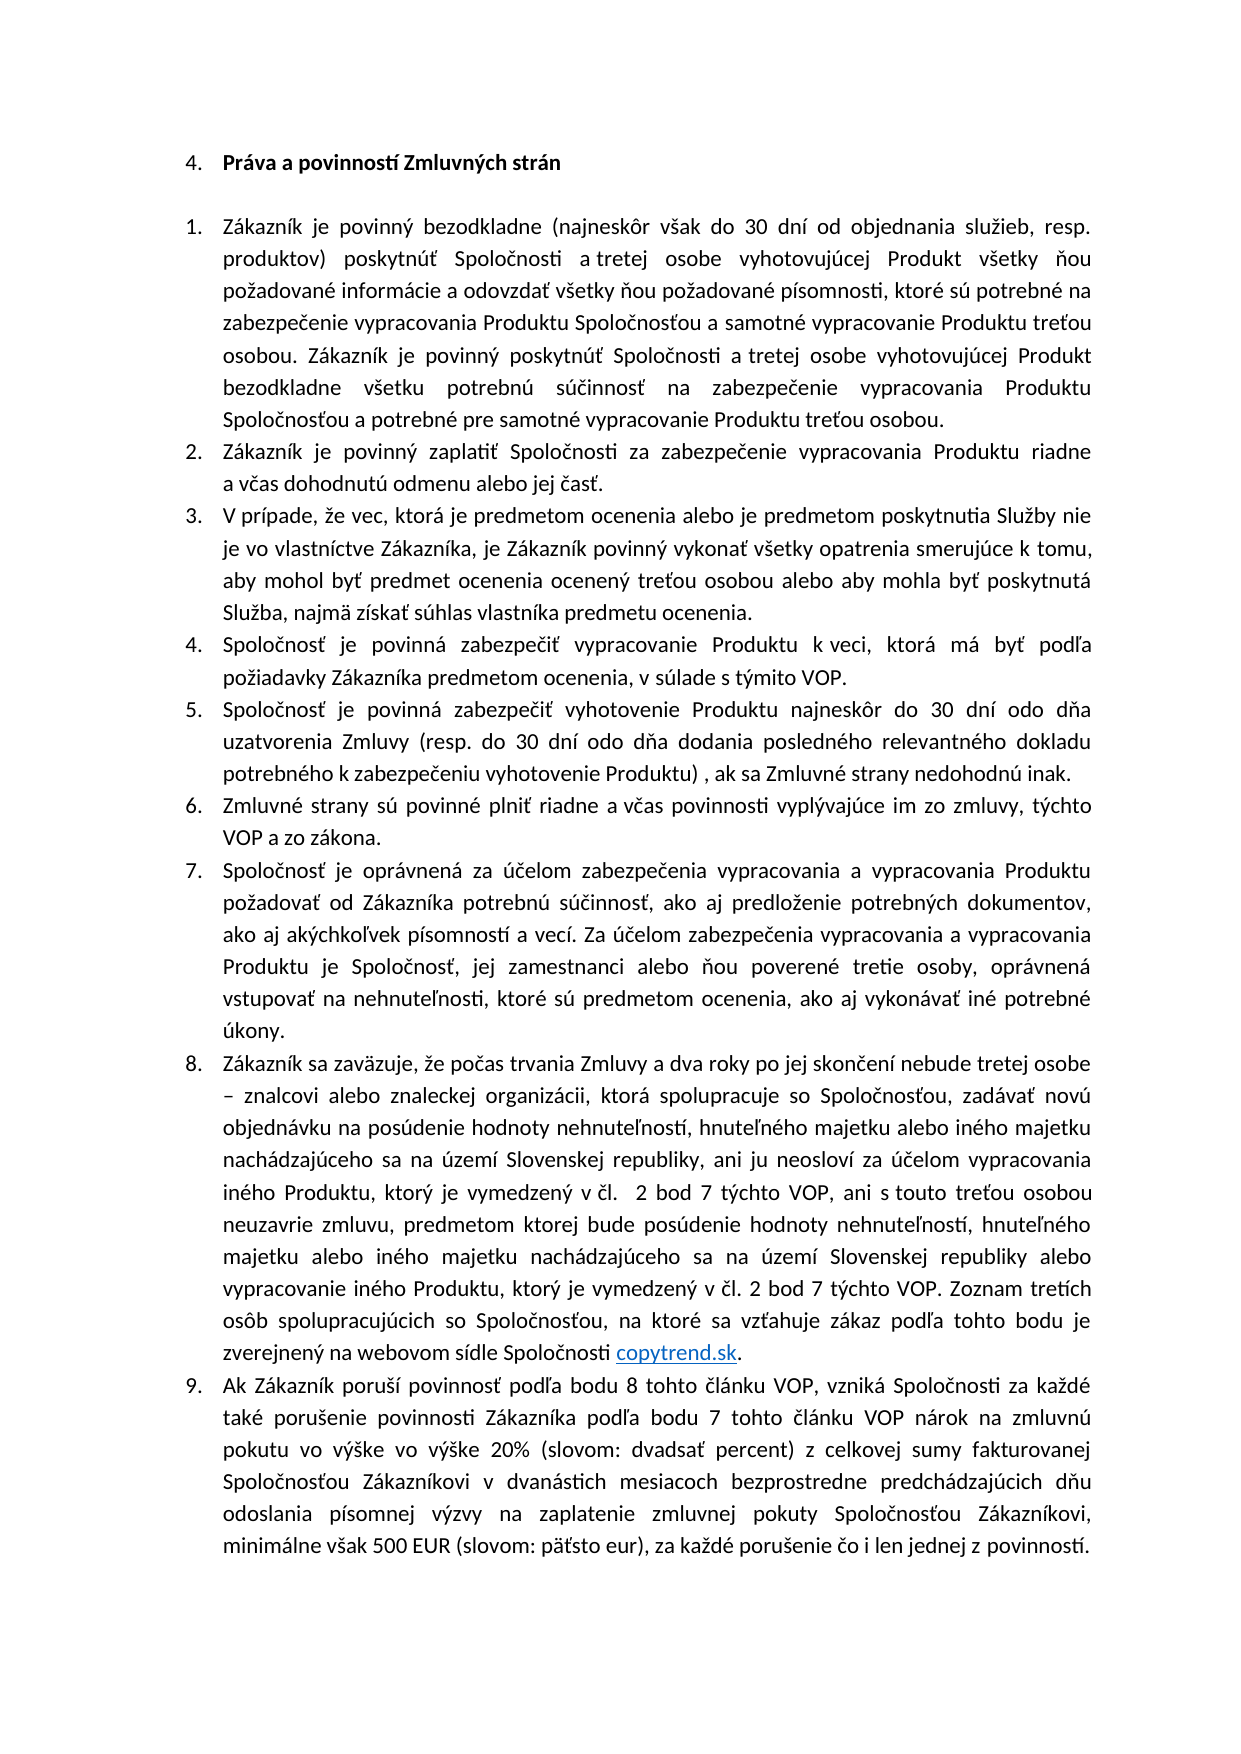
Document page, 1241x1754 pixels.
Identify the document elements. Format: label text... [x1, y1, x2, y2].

list Zákazník je povinný bezodkladne (najneskôr však do 30 dní od objednania služieb, resp. produktov) poskytnúť Spoločnosti a tretej osobe vyhotovujúcej Produkt všetky ňou požadované informácie a odovzdať všetky ňou požadované písomnosti, ktoré sú potrebné na zabezpečenie vypracovania Produktu Spoločnosťou a samotné vypracovanie Produktu treťou osobou. Zákazník je povinný poskytnúť Spoločnosti a tretej osobe vyhotovujúcej Produkt bezodkladne všetku potrebnú súčinnosť na zabezpečenie vypracovania Produktu Spoločnosťou a potrebné pre samotné vypracovanie Produktu treťou osobou. [185, 212, 1093, 433]
list V prípade, že vec, ktorá je predmetom ocenenia alebo je predmetom poskytnutia Služby nie je vo vlastníctve Zákazníka, je Zákazník povinný vykonať všetky opatrenia smerujúce k tomu, aby mohol byť predmet ocenenia ocenený treťou osobou alebo aby mohla byť poskytnutá Služba, najmä získať súhlas vlastníka predmetu ocenenia. [185, 502, 1093, 626]
list Zákazník sa zaväzuje, že počas trvania Zmluvy a dva roky po jej skončení nebude tretej osobe – znalcovi alebo znaleckej organizácii, ktorá spolupracuje so Spoločnosťou, zadávať novú objednávku na posúdenie hodnoty nehnuteľností, hnuteľného majetku alebo iného majetku nachádzajúceho sa na území Slovenskej republiky, ani ju neosloví za účelom vypracovania iného Produktu, ktorý je vymedzený v čl. 2 bod 7 týchto VOP, ani s touto treťou osobou neuzavrie zmluvu, predmetom ktorej bude posúdenie hodnoty nehnuteľností, hnuteľného majetku alebo iného majetku nachádzajúceho sa na území Slovenskej republiky alebo vypracovanie iného Produktu, ktorý je vymedzený v čl. 2 bod 7 týchto VOP. Zoznam tretích osôb spolupracujúcich so Spoločnosťou, na ktoré sa vzťahuje zákaz podľa tohto bodu je zverejnený na webovom sídle Spoločnosti copytrend.sk. [185, 1049, 1093, 1367]
list Práva a povinností Zmluvných strán [185, 148, 1093, 176]
list Ak Zákazník poruší povinnosť podľa bodu 8 tohto článku VOP, vzniká Spoločnosti za každé také porušenie povinnosti Zákazníka podľa bodu 7 tohto článku VOP nárok na zmluvnú pokutu vo výške vo výške 20% (slovom: dvadsať percent) z celkovej sumy fakturovanej Spoločnosťou Zákazníkovi v dvanástich mesiacoch bezprostredne predchádzajúcich dňu odoslania písomnej výzvy na zaplatenie zmluvnej pokuty Spoločnosťou Zákazníkovi, minimálne však 500 EUR (slovom: päťsto eur), za každé porušenie čo i len jednej z povinností. [185, 1371, 1093, 1560]
list Zmluvné strany sú povinné plniť riadne a včas povinnosti vyplývajúce im zo zmluvy, týchto VOP a zo zákona. [185, 791, 1093, 852]
list Spoločnosť je oprávnená za účelom zabezpečenia vypracovania a vypracovania Produktu požadovať od Zákazníka potrebnú súčinnosť, ako aj predloženie potrebných dokumentov, ako aj akýchkoľvek písomností a vecí. Za účelom zabezpečenia vypracovania a vypracovania Produktu je Spoločnosť, jej zamestnanci alebo ňou poverené tretie osoby, oprávnená vstupovať na nehnuteľnosti, ktoré sú predmetom ocenenia, ako aj vykonávať iné potrebné úkony. [185, 856, 1093, 1045]
list Spoločnosť je povinná zabezpečiť vypracovanie Produktu k veci, ktorá má byť podľa požiadavky Zákazníka predmetom ocenenia, v súlade s týmito VOP. [185, 630, 1093, 691]
list Spoločnosť je povinná zabezpečiť vyhotovenie Produktu najneskôr do 30 dní odo dňa uzatvorenia Zmluvy (resp. do 30 dní odo dňa dodania posledného relevantného dokladu potrebného k zabezpečeniu vyhotovenie Produktu) , ak sa Zmluvné strany nedohodnú inak. [185, 695, 1093, 787]
list Zákazník je povinný zaplatiť Spoločnosti za zabezpečenie vypracovania Produktu riadne a včas dohodnutú odmenu alebo jej časť. [185, 437, 1093, 497]
